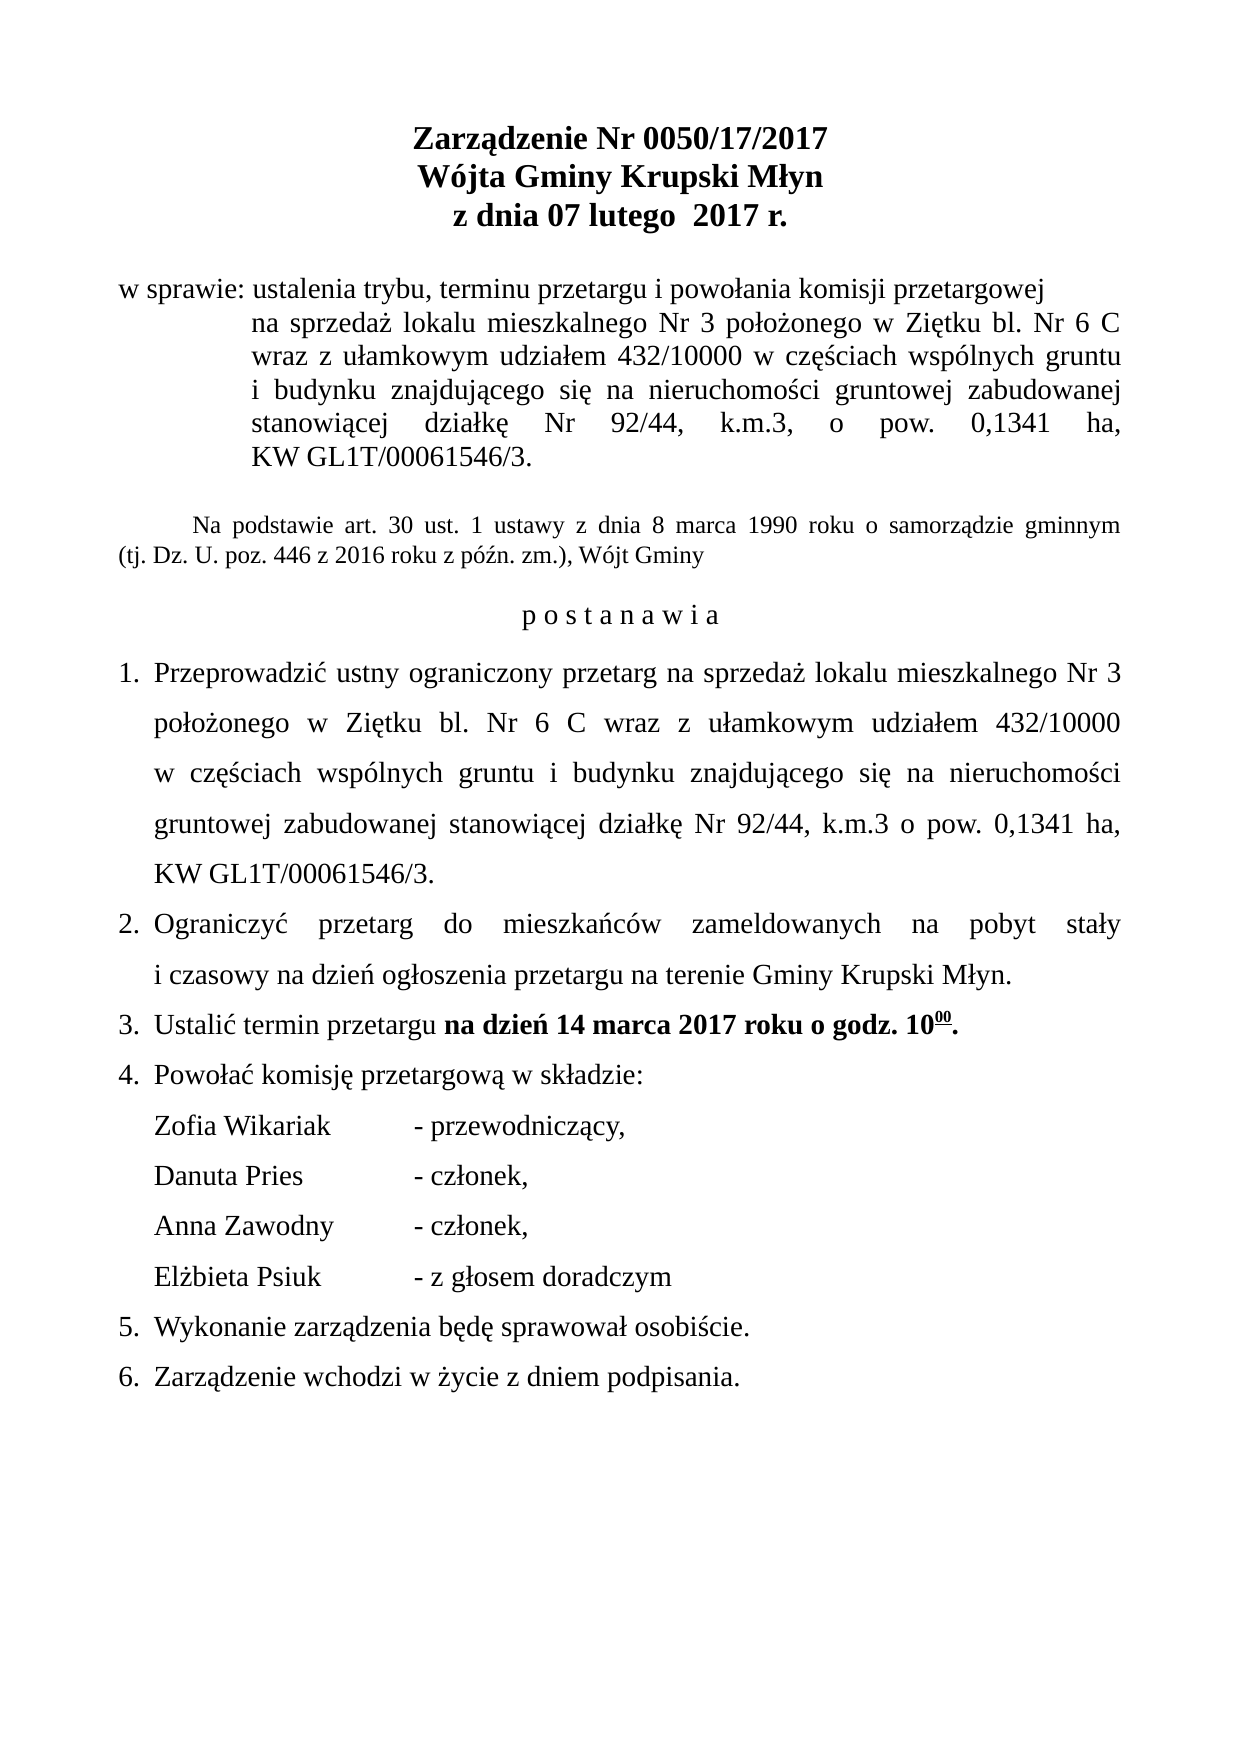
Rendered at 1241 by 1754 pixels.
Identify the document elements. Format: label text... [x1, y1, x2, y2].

text w sprawie: ustalenia trybu, terminu przetargu i powołania komisji przetargowej [118, 271, 1122, 305]
list Zarządzenie wchodzi w życie z dniem podpisania. [118, 1359, 1122, 1393]
text na sprzedaż lokalu mieszkalnego Nr 3 położonego w Ziętku bl. Nr 6 C wraz z ułamkowym udziałem 432/10000 w częściach wspólnych gruntu i budynku znajdującego się na nieruchomości gruntowej zabudowanej stanowiącej działkę Nr 92/44, k.m.3, o pow. 0,1341 ha, KW GL1T/00061546/3. [251, 305, 1122, 473]
text Na podstawie art. 30 ust. 1 ustawy z dnia 8 marca 1990 roku o samorządzie gminnym (tj. Dz. U. poz. 446 z 2016 roku z późn. zm.), Wójt Gminy [118, 506, 1122, 568]
text z dnia 07 lutego 2017 r. [118, 195, 1122, 233]
list Powołać komisję przetargową w składzie: [118, 1057, 1122, 1091]
text p o s t a n a w i a [118, 597, 1122, 631]
list Ograniczyć przetarg do mieszkańców zameldowanych na pobyt stały i czasowy na dzień ogłoszenia przetargu na terenie Gminy Krupski Młyn. [118, 906, 1122, 990]
subtitle Elżbieta Psiuk - z głosem doradczym [118, 1259, 1122, 1292]
title Zarządzenie Nr 0050/17/2017 [118, 118, 1122, 156]
text Wójta Gminy Krupski Młyn [118, 156, 1122, 195]
text Zofia Wikariak - przewodniczący, [118, 1108, 1122, 1141]
text Danuta Pries - członek, [118, 1158, 1122, 1192]
list Przeprowadzić ustny ograniczony przetarg na sprzedaż lokalu mieszkalnego Nr 3 położonego w Ziętku bl. Nr 6 C wraz z ułamkowym udziałem 432/10000 w częściach wspólnych gruntu i budynku znajdującego się na nieruchomości gruntowej zabudowanej stanowiącej działkę Nr 92/44, k.m.3 o pow. 0,1341 ha, KW GL1T/00061546/3. [118, 655, 1122, 890]
list Ustalić termin przetargu na dzień 14 marca 2017 roku o godz. 1000. [118, 1007, 1122, 1041]
text Anna Zawodny - członek, [118, 1208, 1122, 1242]
list Wykonanie zarządzenia będę sprawował osobiście. [118, 1309, 1122, 1342]
